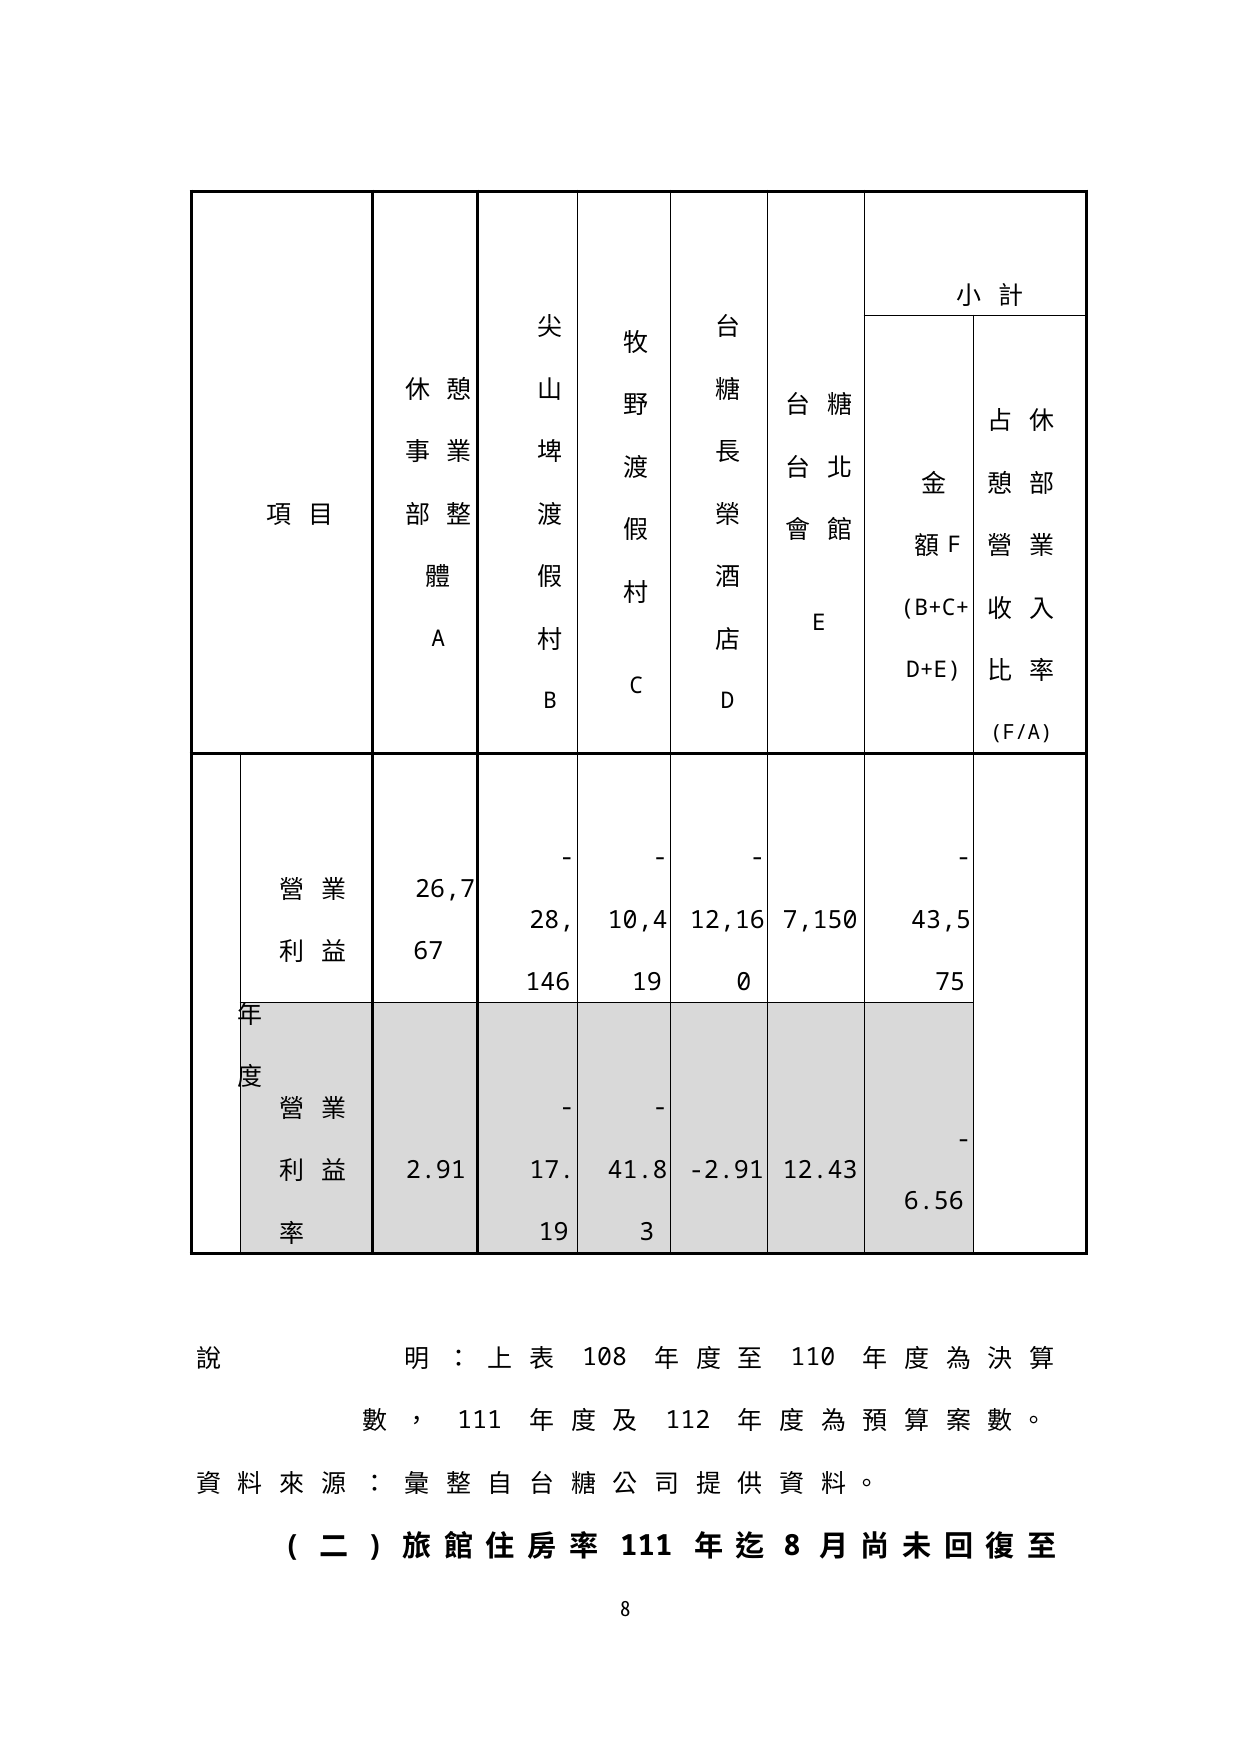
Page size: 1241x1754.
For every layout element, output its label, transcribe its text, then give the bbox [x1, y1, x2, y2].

table_cell 2.91 [374, 1003, 476, 1252]
table_header 台糖長榮酒店 D [671, 193, 767, 752]
table_header 項目 [193, 193, 371, 752]
table_cell -12,160 [671, 755, 767, 1002]
table_cell -43,575 [865, 755, 973, 1002]
table_header 小計 [865, 193, 1085, 314]
text 資料來源：彙整自台糖公司提供資料。 [188, 1439, 1063, 1502]
table_cell 112年度 [193, 755, 240, 1252]
table_cell 營業利益率 [241, 1003, 371, 1252]
table_cell 7,150 [768, 755, 864, 1002]
table_cell -41.83 [578, 1003, 670, 1252]
table_cell 占休憩部營業收入比率(F/A) [974, 316, 1085, 752]
table_header 牧野渡假村 C [578, 193, 670, 752]
table_cell 金額F (B+C+D+E) [865, 316, 973, 752]
table_header 休憩事業部整體 A [374, 193, 476, 752]
table_cell -28,146 [479, 755, 577, 1002]
table_cell 26,767 [374, 755, 476, 1002]
table_cell 12.43 [768, 1003, 864, 1252]
table_header 台糖台北會館 E [768, 193, 864, 752]
text (二)旅館住房率111年迄8月尚未回復至 [247, 1502, 1063, 1564]
text 說 明：上表108年度至110年度為決算數，111年度及112年度為預算案數。 [188, 1314, 1076, 1439]
table_cell -10,419 [578, 755, 670, 1002]
table_cell -6.56 [865, 1003, 973, 1252]
table_header 尖山埤渡假村 B [479, 193, 577, 752]
table_cell -17.19 [479, 1003, 577, 1252]
table_cell 營業利益 [241, 755, 371, 1002]
table_cell [974, 755, 1085, 1252]
table_cell -2.91 [671, 1003, 767, 1252]
